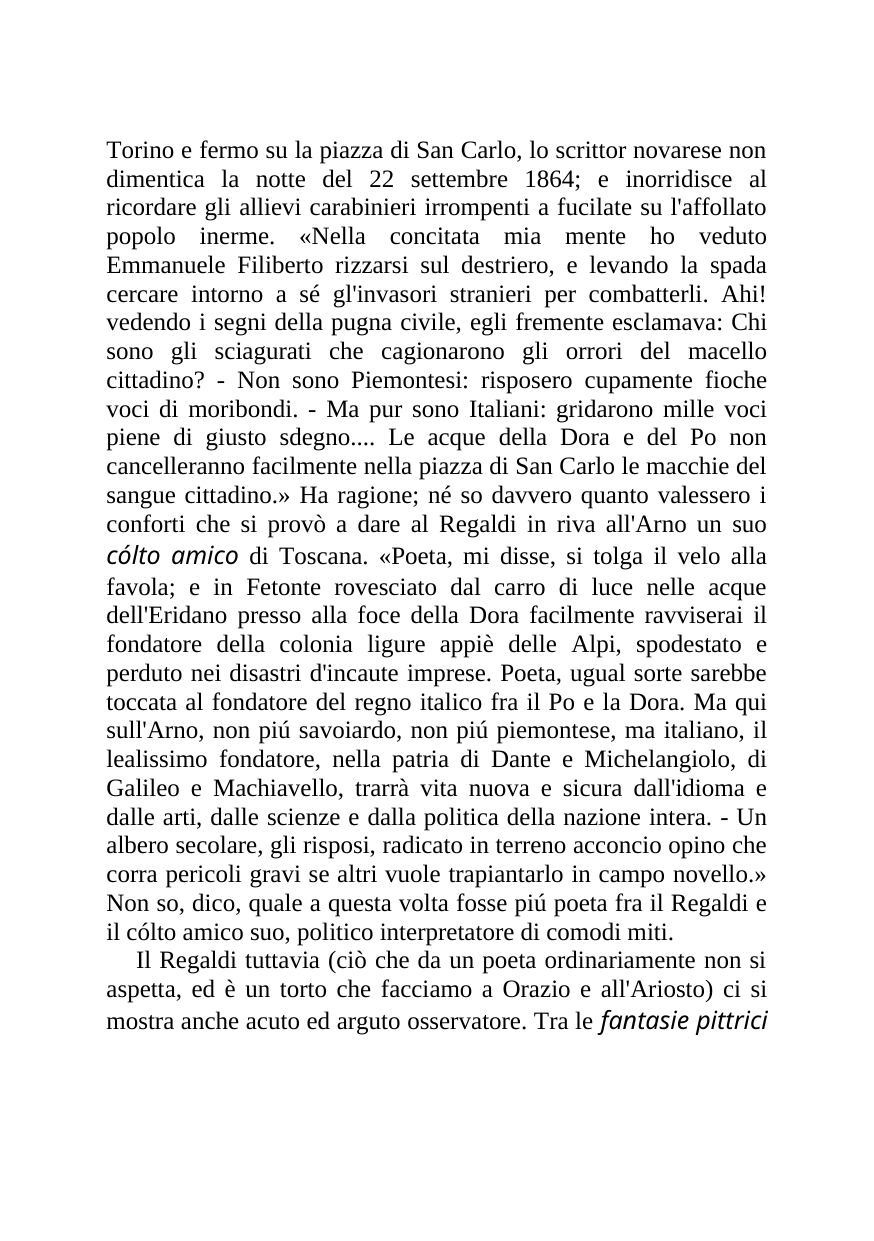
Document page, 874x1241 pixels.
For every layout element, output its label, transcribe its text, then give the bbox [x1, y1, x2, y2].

text Torino e fermo su la piazza di San Carlo, lo scrittor novarese non dimentica la notte del 22 settembre 1864; e inorridisce al ricordare gli allievi carabinieri irrompenti a fucilate su l'affollato popolo inerme. «Nella concitata mia mente ho veduto Emmanuele Filiberto rizzarsi sul destriero, e levando la spada cercare intorno a sé gl'invasori stranieri per combatterli. Ahi! vedendo i segni della pugna civile, egli fremente esclamava: Chi sono gli sciagurati che cagionarono gli orrori del macello cittadino? - Non sono Piemontesi: risposero cupamente fioche voci di moribondi. - Ma pur sono Italiani: gridarono mille voci piene di giusto sdegno.... Le acque della Dora e del Po non cancelleranno facilmente nella piazza di San Carlo le macchie del sangue cittadino.» Ha ragione; né so davvero quanto valessero i conforti che si provò a dare al Regaldi in riva all'Arno un suo cólto amico di Toscana. «Poeta, mi disse, si tolga il velo alla favola; e in Fetonte rovesciato dal carro di luce nelle acque dell'Eridano presso alla foce della Dora facilmente ravviserai il fondatore della colonia ligure appiè delle Alpi, spodestato e perduto nei disastri d'incaute imprese. Poeta, ugual sorte sarebbe toccata al fondatore del regno italico fra il Po e la Dora. Ma qui sull'Arno, non piú savoiardo, non piú piemontese, ma italiano, il lealissimo fondatore, nella patria di Dante e Michelangiolo, di Galileo e Machiavello, trarrà vita nuova e sicura dall'idioma e dalle arti, dalle scienze e dalla politica della nazione intera. - Un albero secolare, gli risposi, radicato in terreno acconcio opino che corra pericoli gravi se altri vuole trapiantarlo in campo novello.» Non so, dico, quale a questa volta fosse piú poeta fra il Regaldi e il cólto amico suo, politico interpretatore di comodi miti. [106, 135, 768, 945]
text Il Regaldi tuttavia (ciò che da un poeta ordinariamente non si aspetta, ed è un torto che facciamo a Orazio e all'Ariosto) ci si mostra anche acuto ed arguto osservatore. Tra le fantasie pittrici [106, 945, 768, 1037]
